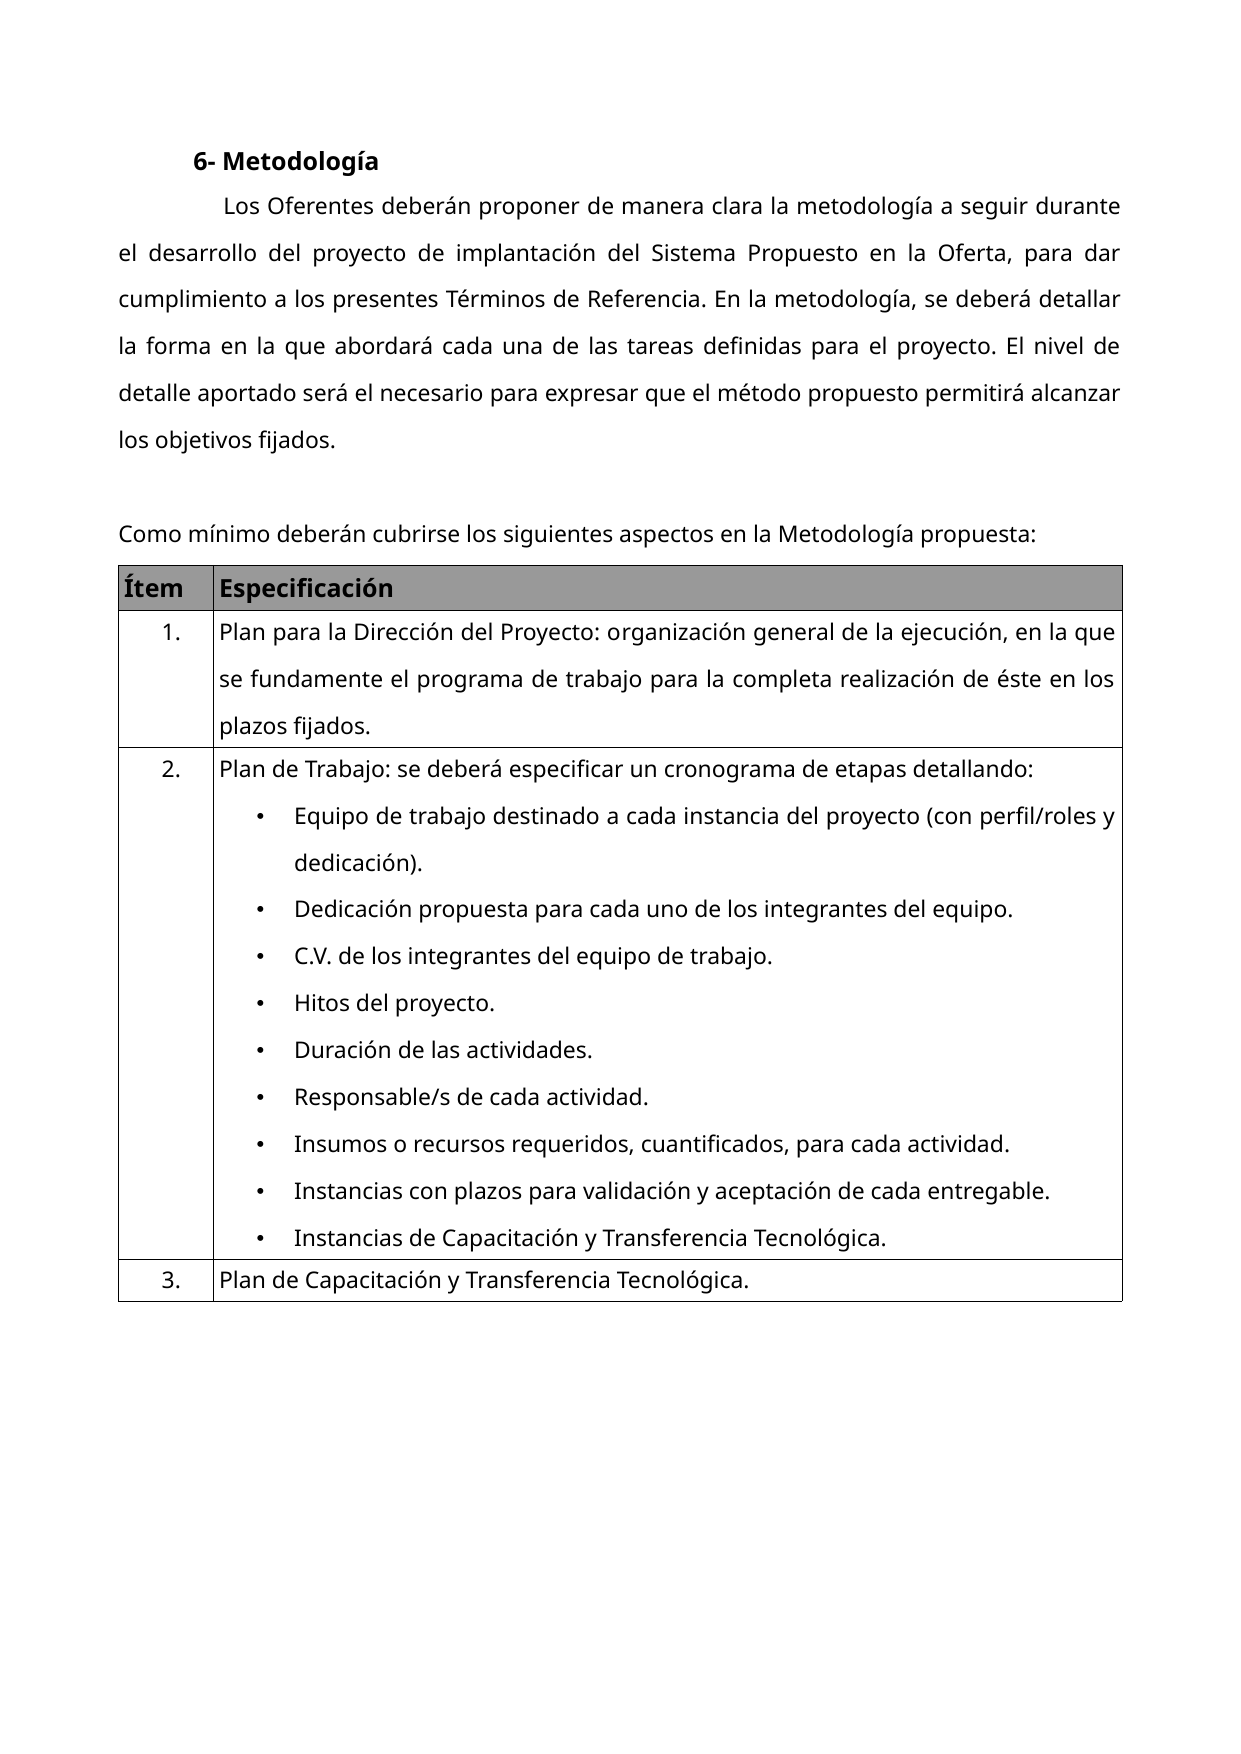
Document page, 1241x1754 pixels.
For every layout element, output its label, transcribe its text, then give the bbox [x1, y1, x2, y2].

table_cell Plan de Capacitación y Transferencia Tecnológica. [214, 1260, 1122, 1301]
table_cell [119, 748, 213, 1258]
table_cell Plan para la Dirección del Proyecto: organización general de la ejecución, en la que se fundamente el programa de trabajo para la completa realización de éste en los plazos fijados. [214, 611, 1122, 747]
table_header Ítem [119, 566, 213, 610]
table_cell [119, 1260, 213, 1301]
subtitle 6- Metodología [193, 143, 1122, 177]
table_cell [119, 611, 213, 747]
text Como mínimo deberán cubrirse los siguientes aspectos en la Metodología propuesta: [118, 518, 1122, 549]
table_cell Plan de Trabajo: se deberá especificar un cronograma de etapas detallando: Equipo de trabajo destinado a cada instancia del proyecto (con perfil/roles y dedicación). Dedicación propuesta para cada uno de los integrantes del equipo. C.V. de los integrantes del equipo de trabajo. Hitos del proyecto. Duración de las actividades. Responsable/s de cada actividad. Insumos o recursos requeridos, cuantificados, para cada actividad. Instancias con plazos para validación y aceptación de cada entregable. Instancias de Capacitación y Transferencia Tecnológica. [214, 748, 1122, 1258]
table_header Especificación [214, 566, 1122, 610]
text Los Oferentes deberán proponer de manera clara la metodología a seguir durante el desarrollo del proyecto de implantación del Sistema Propuesto en la Oferta, para dar cumplimiento a los presentes Términos de Referencia. En la metodología, se deberá detallar la forma en la que abordará cada una de las tareas definidas para el proyecto. El nivel de detalle aportado será el necesario para expresar que el método propuesto permitirá alcanzar los objetivos fijados. [118, 190, 1122, 455]
